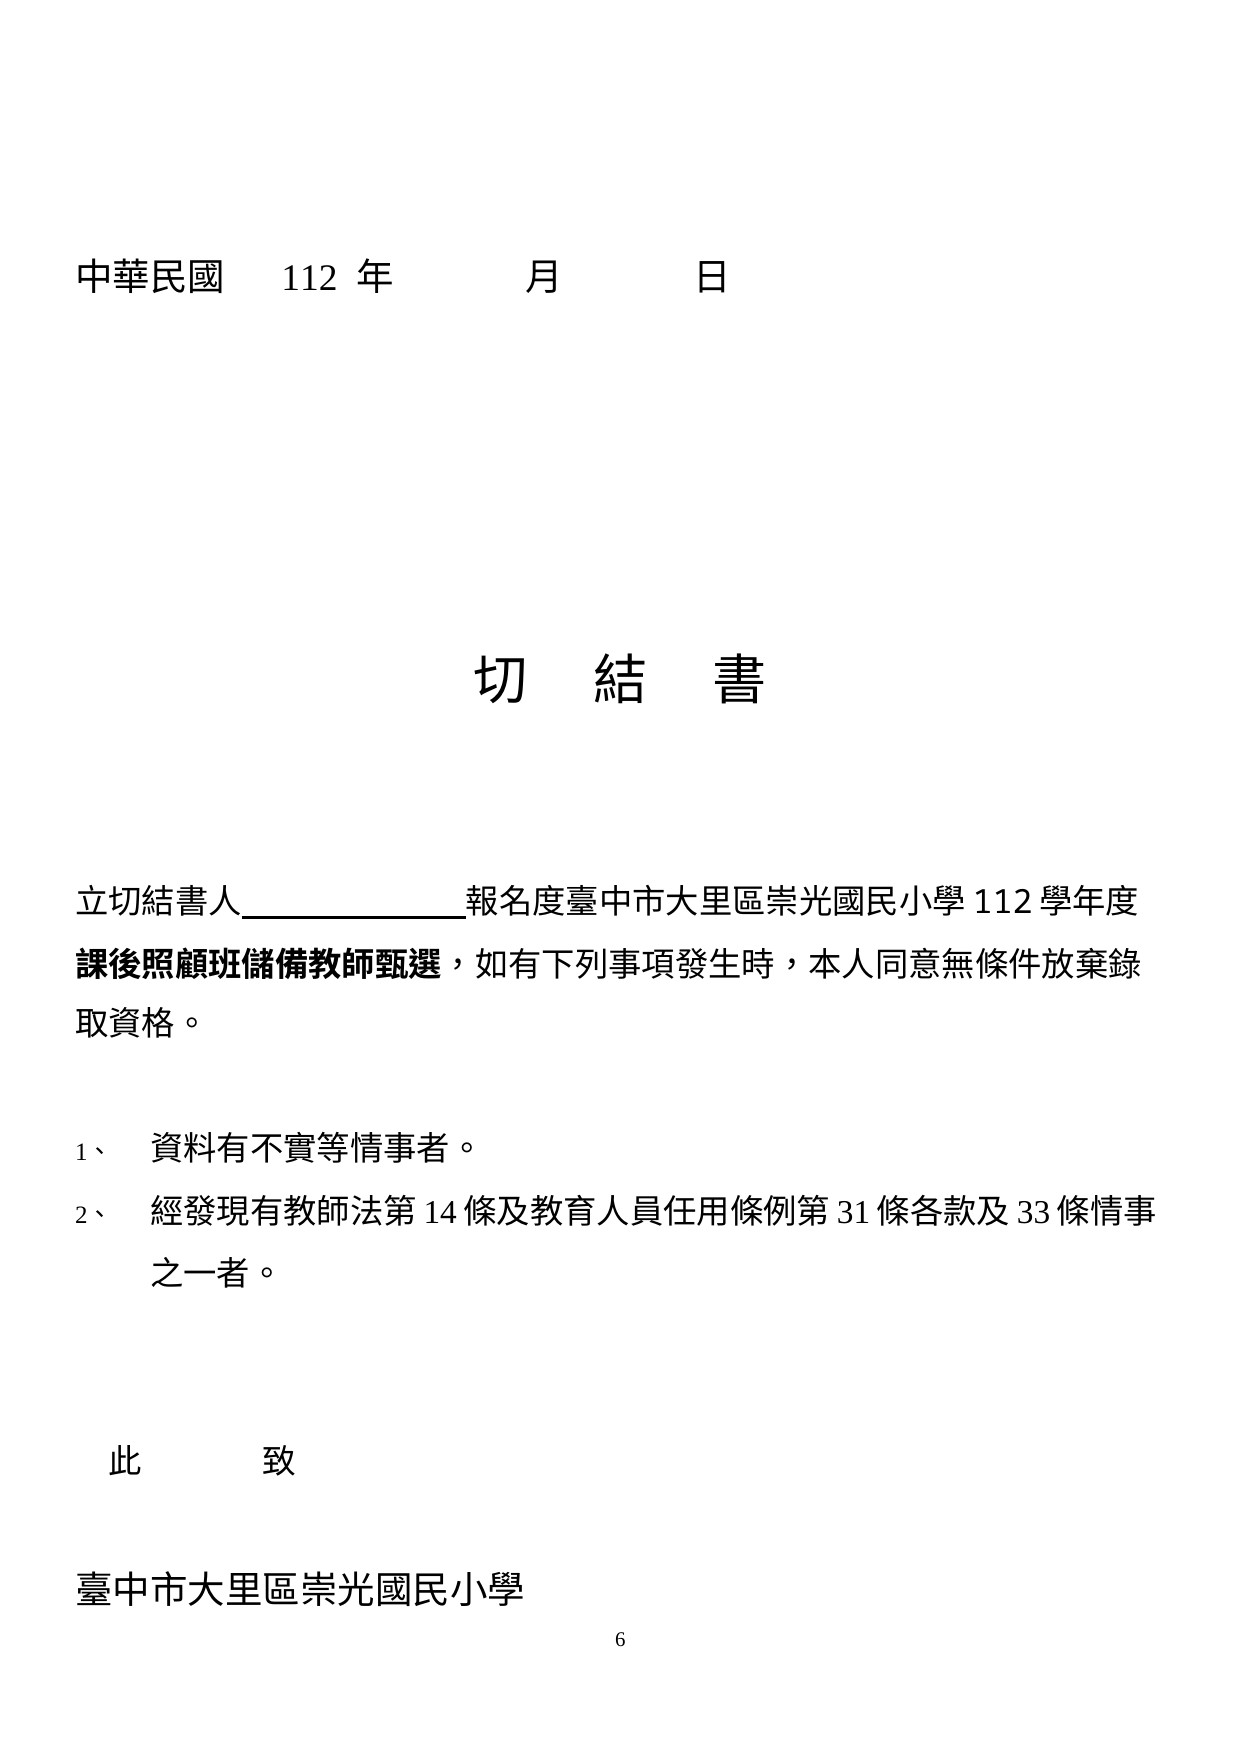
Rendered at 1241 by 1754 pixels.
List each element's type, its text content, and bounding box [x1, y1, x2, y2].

text 此 致 [75, 1420, 1165, 1483]
list 資料有不實等情事者。 [75, 1108, 1165, 1170]
text 中華民國 112 年 月 日 [75, 233, 1165, 295]
text 臺中市大里區崇光國民小學 [75, 1545, 1165, 1608]
text 切 結 書 [75, 608, 1165, 733]
list 經發現有教師法第14條及教育人員任用條例第31條各款及33條情事之一者。 [75, 1170, 1165, 1295]
text 立切結書人 報名度臺中市大里區崇光國民小學112學年度課後照顧班儲備教師甄選，如有下列事項發生時，本人同意無條件放棄錄取資格。 [75, 858, 1165, 1045]
